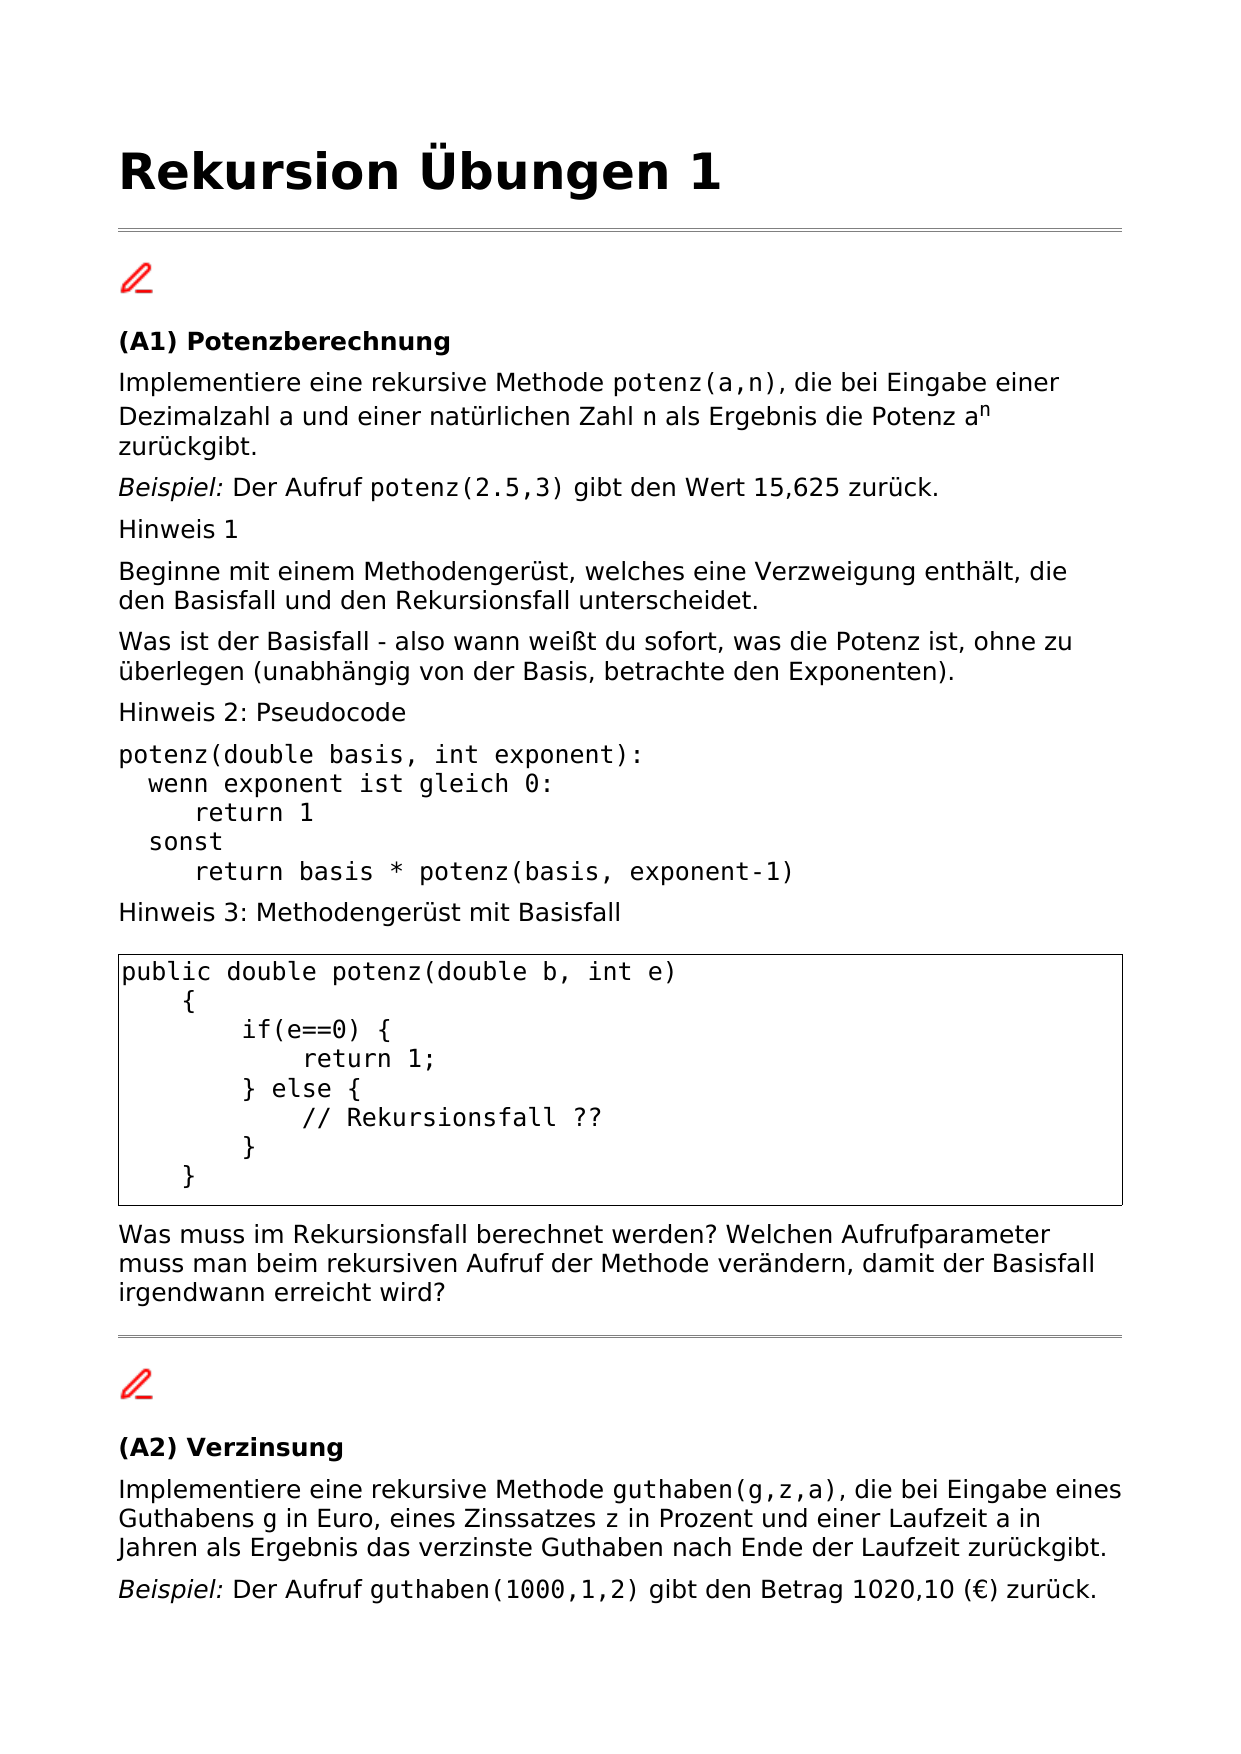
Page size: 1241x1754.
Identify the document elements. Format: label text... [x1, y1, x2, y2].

text Beispiel: Der Aufruf potenz(2.5,3) gibt den Wert 15,625 zurück. [118, 473, 1122, 503]
text Hinweis 1 [118, 515, 1122, 544]
text Beginne mit einem Methodengerüst, welches eine Verzweigung enthält, die den Basisfall und den Rekursionsfall unterscheidet. [118, 557, 1122, 615]
text Was muss im Rekursionsfall berechnet werden? Welchen Aufrufparameter muss man beim rekursiven Aufruf der Methode verändern, damit der Basisfall irgendwann erreicht wird? [118, 1220, 1122, 1308]
text potenz(double basis, int exponent): wenn exponent ist gleich 0: return 1 sonst return basis * potenz(basis, exponent-1) [118, 740, 1122, 886]
text Hinweis 3: Methodengerüst mit Basisfall [118, 898, 1122, 927]
text Implementiere eine rekursive Methode guthaben(g,z,a), die bei Eingabe eines Guthabens g in Euro, eines Zinssatzes z in Prozent und einer Laufzeit a in Jahren als Ergebnis das verzinste Guthaben nach Ende der Laufzeit zurückgibt. [118, 1475, 1122, 1562]
text Was ist der Basisfall - also wann weißt du sofort, was die Potenz ist, ohne zu überlegen (unabhängig von der Basis, betrachte den Exponenten). [118, 628, 1122, 686]
subtitle (A2) Verzinsung [118, 1433, 1122, 1462]
text Implementiere eine rekursive Methode potenz(a,n), die bei Eingabe einer Dezimalzahl a und einer natürlichen Zahl n als Ergebnis die Potenz an zurückgibt. [118, 368, 1122, 461]
text Hinweis 2: Pseudocode [118, 698, 1122, 728]
subtitle (A1) Potenzberechnung [118, 327, 1122, 356]
subtitle Rekursion Übungen 1 [118, 143, 1122, 201]
text Beispiel: Der Aufruf guthaben(1000,1,2) gibt den Betrag 1020,10 (€) zurück. [118, 1575, 1122, 1604]
table_header public double potenz(double b, int e) { if(e==0) { return 1; } else { // Rekursionsfall ?? } } [119, 955, 1122, 1205]
picture [118, 260, 156, 298]
picture [118, 1366, 156, 1404]
